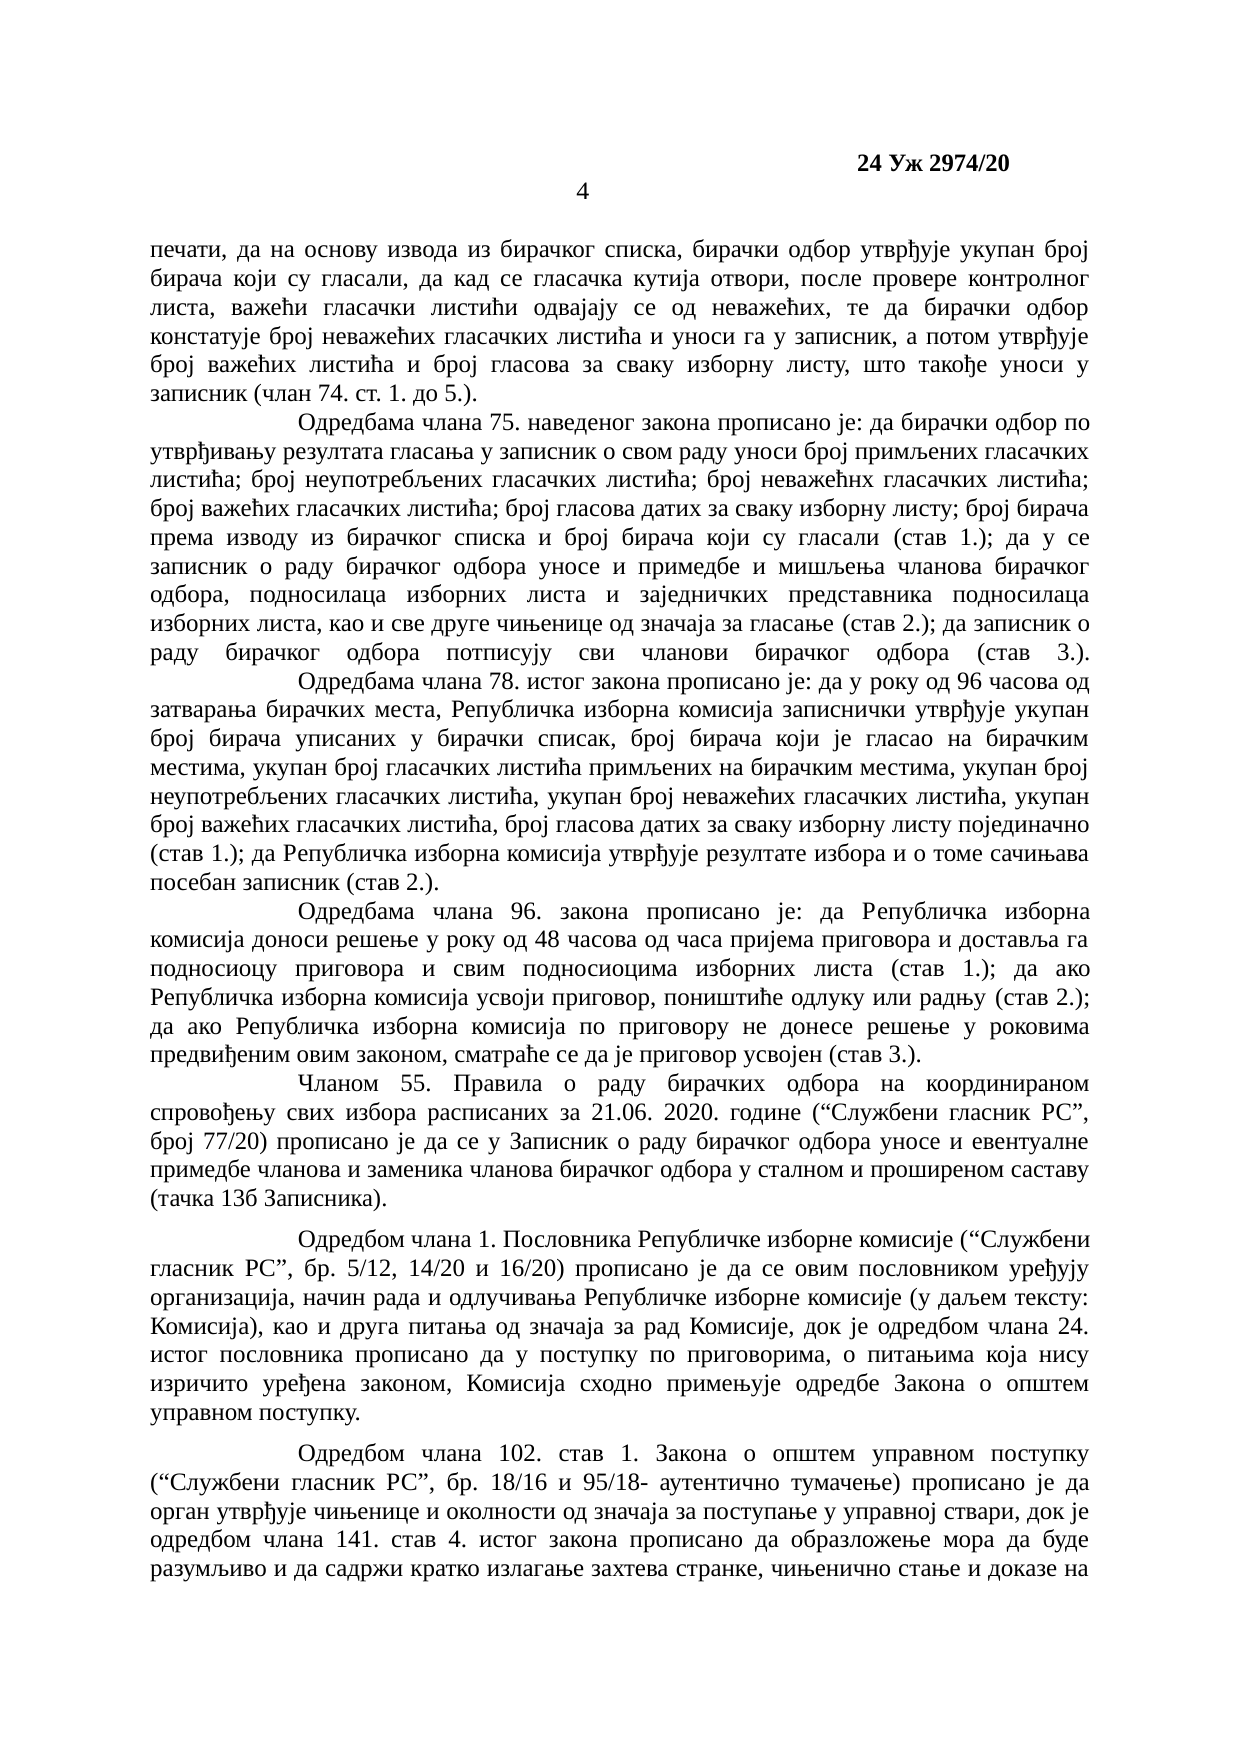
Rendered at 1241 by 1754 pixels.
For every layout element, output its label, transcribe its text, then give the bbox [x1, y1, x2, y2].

text Чланом 55. Правила о раду бирачких одбора на координираном спровођењу свих избора расписаних за 21.06. 2020. године (“Службени гласник РС”, број 77/20) прописано је да се у Записник о раду бирачког одбора уносе и евентуалне примедбе чланова и заменика чланова бирачког одбора у сталном и проширеном саставу (тачка 13б Записника). [150, 1068, 1090, 1212]
text Одредбама члана 96. закона прописано је: да Републичка изборна комисија доноси решење у року од 48 часова од часа пријема приговора и доставља га подносиоцу приговора и свим подносиоцима изборних листа (став 1.); да ако Републичка изборна комисија усвоји приговор, поништиће одлуку или радњу (став 2.); да ако Републичка изборна комисија по приговору не донесе решење у роковима предвиђеним овим законом, сматраће се да је приговор усвојен (став 3.). [150, 896, 1090, 1068]
text Одредбом члана 102. став 1. Закона о општем управном поступку (“Службени гласник РС”, бр. 18/16 и 95/18- аутентично тумачење) прописано је да орган утврђује чињенице и околности од значаја за поступање у управној ствари, док је одредбом члана 141. став 4. истог закона прописано да образложење мора да буде разумљиво и да садржи кратко излагање захтева странке, чињенично стање и доказе на [150, 1438, 1090, 1582]
text печати, да на основу извода из бирачког списка, бирачки одбор утврђује укупан број бирача који су гласали, да кад се гласачка кутија отвори, после провере контролног листа, важећи гласачки листићи одвајају се од неважећих, те да бирачки одбор констатује број неважећих гласачких листића и уноси га у записник, а потом утврђује број важећих листића и број гласова за сваку изборну листу, што такође уноси у записник (члан 74. ст. 1. до 5.). [150, 234, 1090, 407]
text Одредбама члана 75. наведеног закона прописано је: да бирачки одбор по утврђивању резултата гласања у записник о свом раду уноси број примљених гласачких листића; број неупотребљених гласачких листића; број неважећнх гласачких листића; број важећих гласачких листића; број гласова датих за сваку изборну листу; број бирача према изводу из бирачког списка и број бирача који су гласали (став 1.); да у се записник о раду бирачког одбора уносе и примедбе и мишљења чланова бирачког одбора, подносилаца изборних листа и заједничких представника подносилаца изборних листа, као и све друге чињенице од значаја за гласање (став 2.); да записник о раду бирачког одбора потписују сви чланови бирачког одбора (став 3.). Одредбама члана 78. истог закона прописано је: да у року од 96 часова од затварања бирачких места, Републичка изборна комисија записнички утврђује укупан број бирача уписаних у бирачки списак, број бирача који је гласао на бирачким местима, укупан број гласачких листића примљених на бирачким местима, укупан број неупотребљених гласачких листића, укупан број неважећих гласачких листића, укупан број важећих гласачких листића, број гласова датих за сваку изборну листу појединачно (став 1.); да Републичка изборна комисија утврђује резултате избора и о томе сачињава посебан записник (став 2.). [150, 407, 1090, 896]
text Одредбом члана 1. Пословника Републичке изборне комисије (“Службени гласник РС”, бр. 5/12, 14/20 и 16/20) прописано је да се овим пословником уређују организација, начин рада и одлучивања Републичке изборне комисије (у даљем тексту: Комисија), као и друга питања од значаја за рад Комисије, док је одредбом члана 24. истог пословника прописано да у поступку по приговорима, о питањима која нису изричито уређена законом, Комисија сходно примењује одредбе Закона о општем управном поступку. [150, 1224, 1090, 1426]
